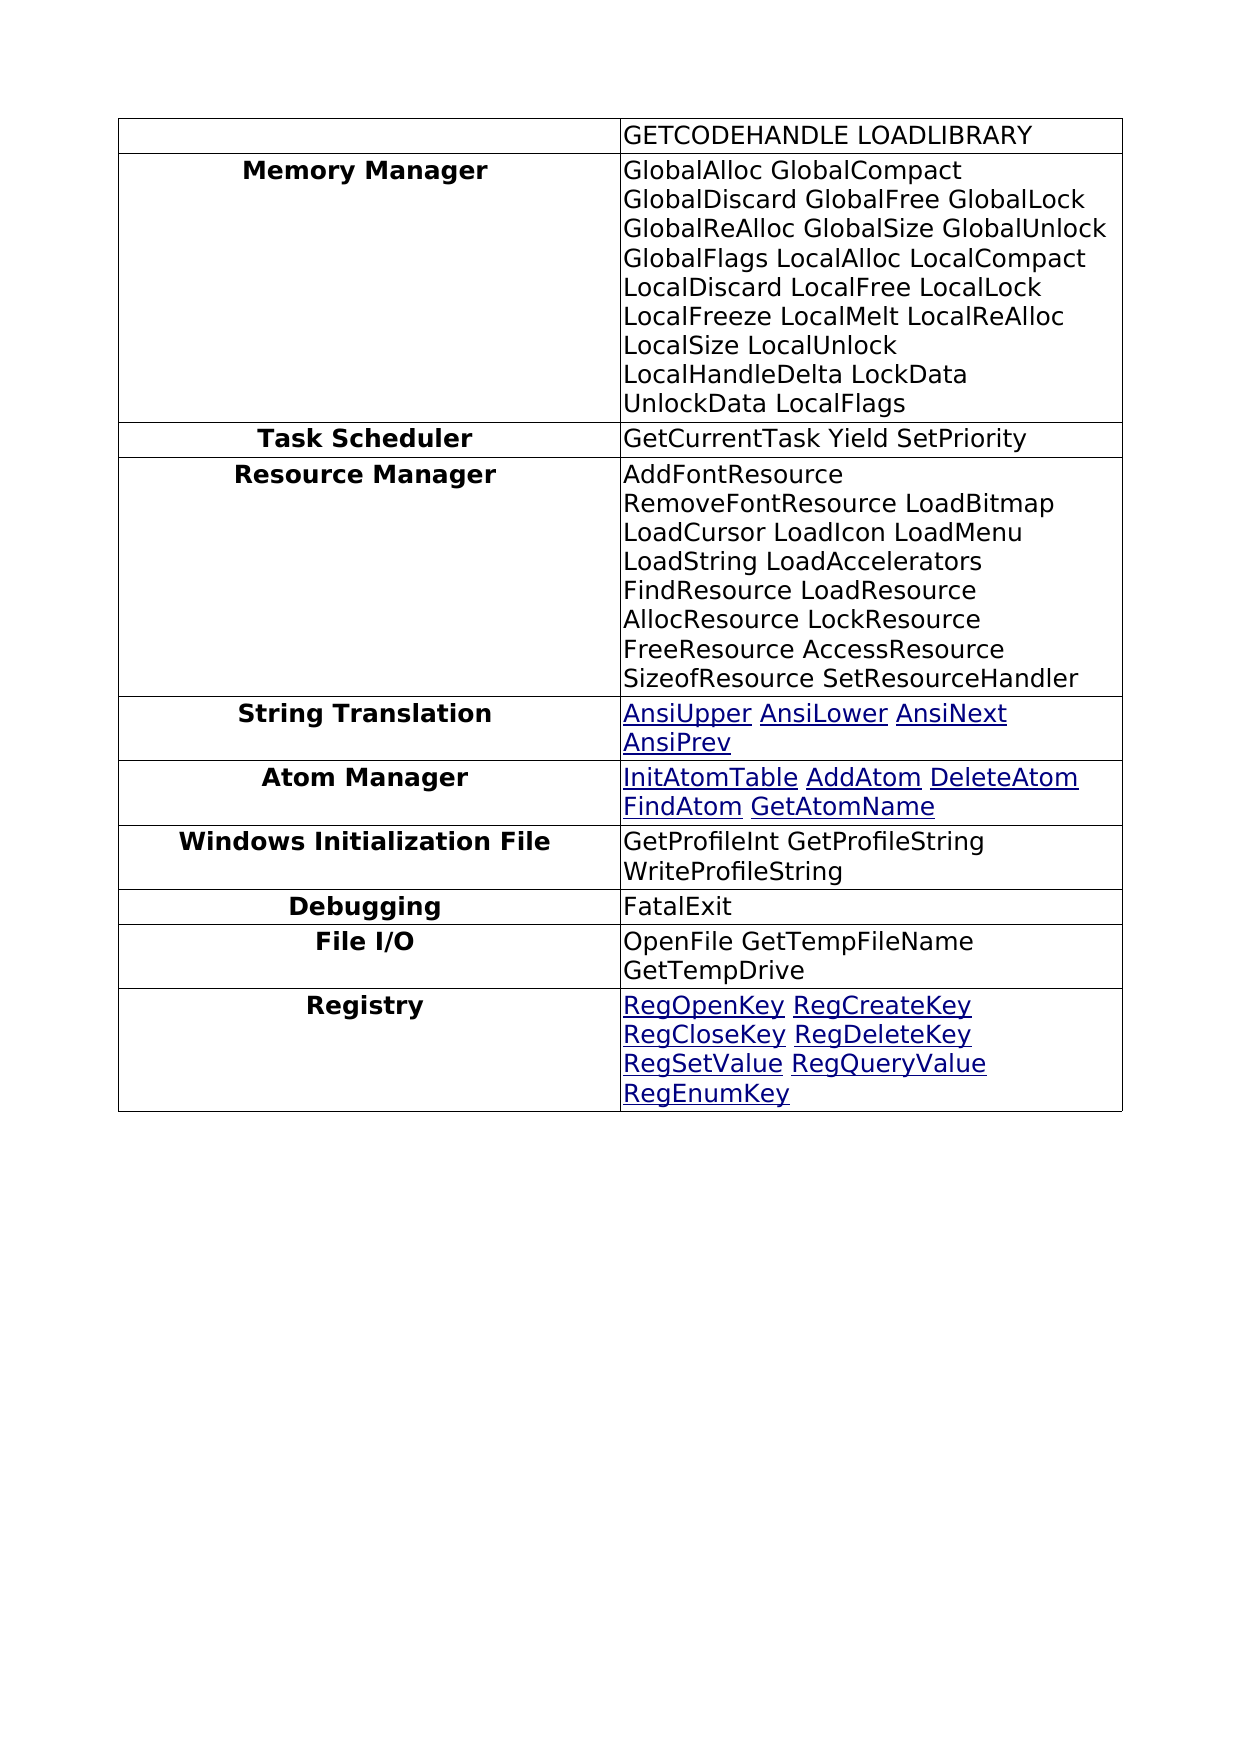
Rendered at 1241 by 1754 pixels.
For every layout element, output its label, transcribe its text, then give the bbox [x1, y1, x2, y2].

table_cell File I/O [119, 925, 620, 988]
table_cell Debugging [119, 890, 620, 924]
table_cell AnsiUpper AnsiLower AnsiNext AnsiPrev [621, 697, 1122, 760]
table_cell FatalExit [621, 890, 1122, 924]
table_cell Atom Manager [119, 761, 620, 824]
table_cell Windows Initialization File [119, 826, 620, 889]
table_cell String Translation [119, 697, 620, 760]
table_cell Memory Manager [119, 154, 620, 422]
table_cell GETCODEHANDLE LOADLIBRARY [621, 119, 1122, 153]
table_cell InitAtomTable AddAtom DeleteAtom FindAtom GetAtomName [621, 761, 1122, 824]
table_cell [119, 119, 620, 153]
table_cell RegOpenKey RegCreateKey RegCloseKey RegDeleteKey RegSetValue RegQueryValue RegEnumKey [621, 989, 1122, 1111]
table_cell AddFontResource RemoveFontResource LoadBitmap LoadCursor LoadIcon LoadMenu LoadString LoadAccelerators FindResource LoadResource AllocResource LockResource FreeResource AccessResource SizeofResource SetResourceHandler [621, 458, 1122, 696]
table_cell Resource Manager [119, 458, 620, 696]
table_cell GetCurrentTask Yield SetPriority [621, 423, 1122, 457]
table_cell GlobalAlloc GlobalCompact GlobalDiscard GlobalFree GlobalLock GlobalReAlloc GlobalSize GlobalUnlock GlobalFlags LocalAlloc LocalCompact LocalDiscard LocalFree LocalLock LocalFreeze LocalMelt LocalReAlloc LocalSize LocalUnlock LocalHandleDelta LockData UnlockData LocalFlags [621, 154, 1122, 422]
table_cell Registry [119, 989, 620, 1111]
table_cell Task Scheduler [119, 423, 620, 457]
table_cell GetProfileInt GetProfileString WriteProfileString [621, 826, 1122, 889]
table_cell OpenFile GetTempFileName GetTempDrive [621, 925, 1122, 988]
